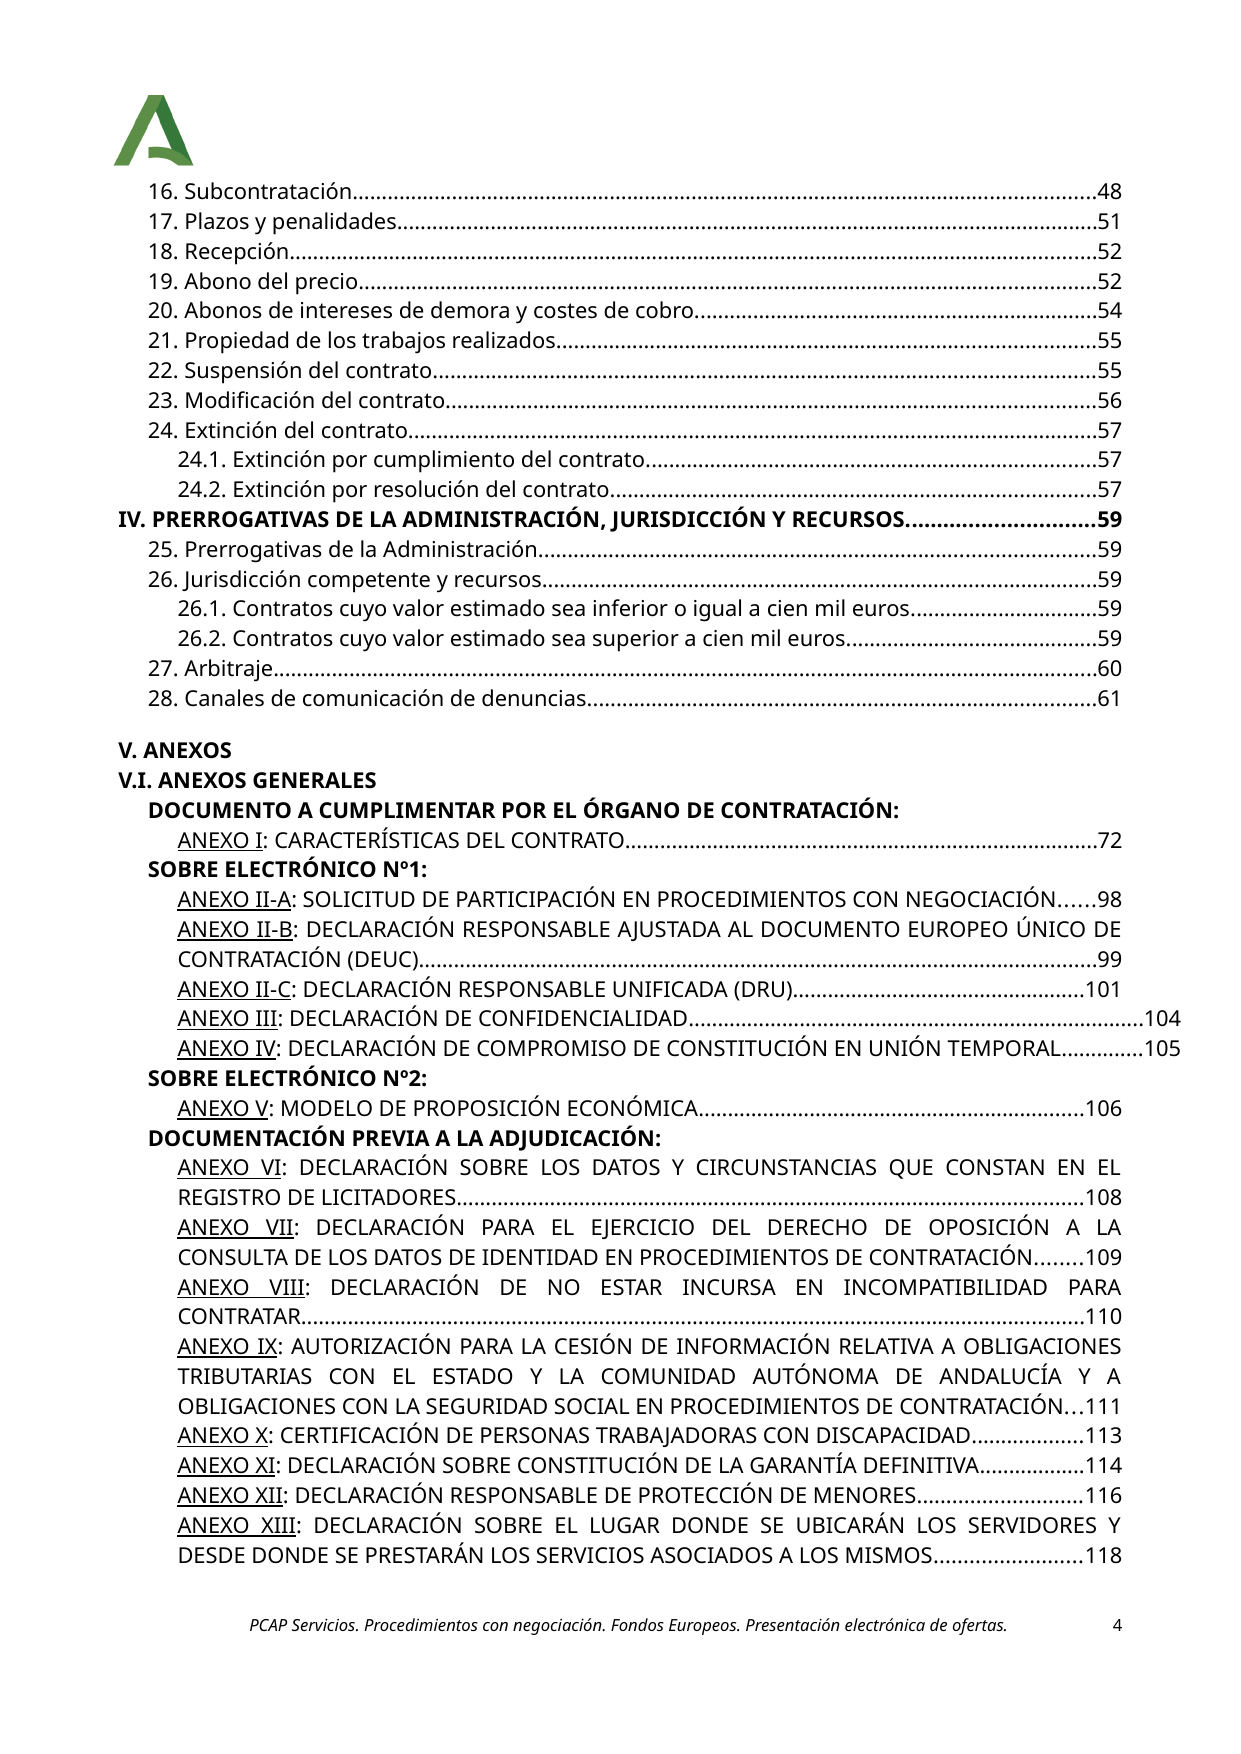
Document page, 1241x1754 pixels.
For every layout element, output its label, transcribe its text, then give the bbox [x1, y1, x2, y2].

text ANEXO VII: DECLARACIÓN PARA EL EJERCICIO DEL DERECHO DE OPOSICIÓN A LA CONSULTA DE LOS DATOS DE IDENTIDAD EN PROCEDIMIENTOS DE CONTRATACIÓN 93 [177, 1212, 1122, 1272]
text ANEXO V: MODELO DE PROPOSICIÓN ECONÓMICA 91 [177, 1093, 1122, 1123]
text 19. Abono del precio. 52 [148, 266, 1122, 296]
text 24. Extinción del contrato. 57 [148, 415, 1122, 444]
text 28. Canales de comunicación de denuncias. 61 [148, 683, 1122, 713]
text ANEXO XII: DECLARACIÓN RESPONSABLE DE PROTECCIÓN DE MENORES 98 [177, 1480, 1122, 1510]
text ANEXO I: CARACTERÍSTICAS DEL CONTRATO 62 [177, 825, 1122, 854]
picture [109, 91, 198, 170]
text 25. Prerrogativas de la Administración. 59 [148, 534, 1122, 564]
text 16. Subcontratación. 48 [148, 176, 1122, 206]
text IV. PRERROGATIVAS DE LA ADMINISTRACIÓN, JURISDICCIÓN Y RECURSOS. 59 [118, 504, 1122, 534]
text ANEXO X: CERTIFICACIÓN DE PERSONAS TRABAJADORAS CON DISCAPACIDAD 96 [177, 1421, 1122, 1450]
text SOBRE ELECTRÓNICO Nº2: [148, 1063, 1122, 1093]
text 26.1. Contratos cuyo valor estimado sea inferior o igual a cien mil euros. 59 [177, 593, 1122, 623]
text ANEXO VIII: DECLARACIÓN DE NO ESTAR INCURSA EN INCOMPATIBILIDAD PARA CONTRATAR 94 [177, 1272, 1122, 1331]
text ANEXO IV: DECLARACIÓN DE COMPROMISO DE CONSTITUCIÓN EN UNIÓN TEMPORAL 90 [177, 1033, 1122, 1063]
text 26.2. Contratos cuyo valor estimado sea superior a cien mil euros. 59 [177, 623, 1122, 653]
text DOCUMENTACIÓN PREVIA A LA ADJUDICACIÓN: [148, 1123, 1122, 1152]
text ANEXO IX: AUTORIZACIÓN PARA LA CESIÓN DE INFORMACIÓN RELATIVA A OBLIGACIONES TRIBUTARIAS CON EL ESTADO Y LA COMUNIDAD AUTÓNOMA DE ANDALUCÍA Y A OBLIGACIONES CON LA SEGURIDAD SOCIAL EN PROCEDIMIENTOS DE CONTRATACIÓN 95 [177, 1331, 1122, 1421]
text 24.1. Extinción por cumplimiento del contrato. 57 [177, 444, 1122, 474]
text ANEXO VI: DECLARACIÓN SOBRE LOS DATOS Y CIRCUNSTANCIAS QUE CONSTAN EN EL REGISTRO DE LICITADORES⁠⁠​­ 92 [177, 1152, 1122, 1212]
text DOCUMENTO A CUMPLIMENTAR POR EL ÓRGANO DE CONTRATACIÓN: [148, 795, 1122, 825]
text 20. Abonos de intereses de demora y costes de cobro. 54 [148, 296, 1122, 325]
text V.I. ANEXOS GENERALES [118, 765, 1122, 795]
text ANEXO XI: DECLARACIÓN SOBRE CONSTITUCIÓN DE LA GARANTÍA DEFINITIVA 97 [177, 1450, 1122, 1480]
text SOBRE ELECTRÓNICO Nº1: [148, 854, 1122, 884]
text 27. Arbitraje. 60 [148, 653, 1122, 683]
text 21. Propiedad de los trabajos realizados. 55 [148, 325, 1122, 355]
text ANEXO II-B: DECLARACIÓN RESPONSABLE AJUSTADA AL DOCUMENTO EUROPEO ÚNICO DE CONTRATACIÓN (DEUC) 86 [177, 914, 1122, 974]
text 18. Recepción. 52 [148, 236, 1122, 266]
text 17. Plazos y penalidades. 51 [148, 206, 1122, 236]
text ANEXO II-C: DECLARACIÓN RESPONSABLE UNIFICADA (DRU) 87 [177, 974, 1122, 1003]
text ANEXO III: DECLARACIÓN DE CONFIDENCIALIDAD 89 [177, 1003, 1122, 1033]
text ANEXO II-A: SOLICITUD DE PARTICIPACIÓN EN PROCEDIMIENTOS CON NEGOCIACIÓN 85 [177, 884, 1122, 914]
text ANEXO XIII: DECLARACIÓN SOBRE EL LUGAR DONDE SE UBICARÁN LOS SERVIDORES Y DESDE DONDE SE PRESTARÁN LOS SERVICIOS ASOCIADOS A LOS MISMOS 99 [177, 1510, 1122, 1569]
text 24.2. Extinción por resolución del contrato. 57 [177, 474, 1122, 504]
text 22. Suspensión del contrato. 55 [148, 355, 1122, 385]
text 23. Modificación del contrato. 56 [148, 385, 1122, 415]
text V. ANEXOS [118, 735, 1122, 765]
text 26. Jurisdicción competente y recursos 59 [148, 564, 1122, 593]
